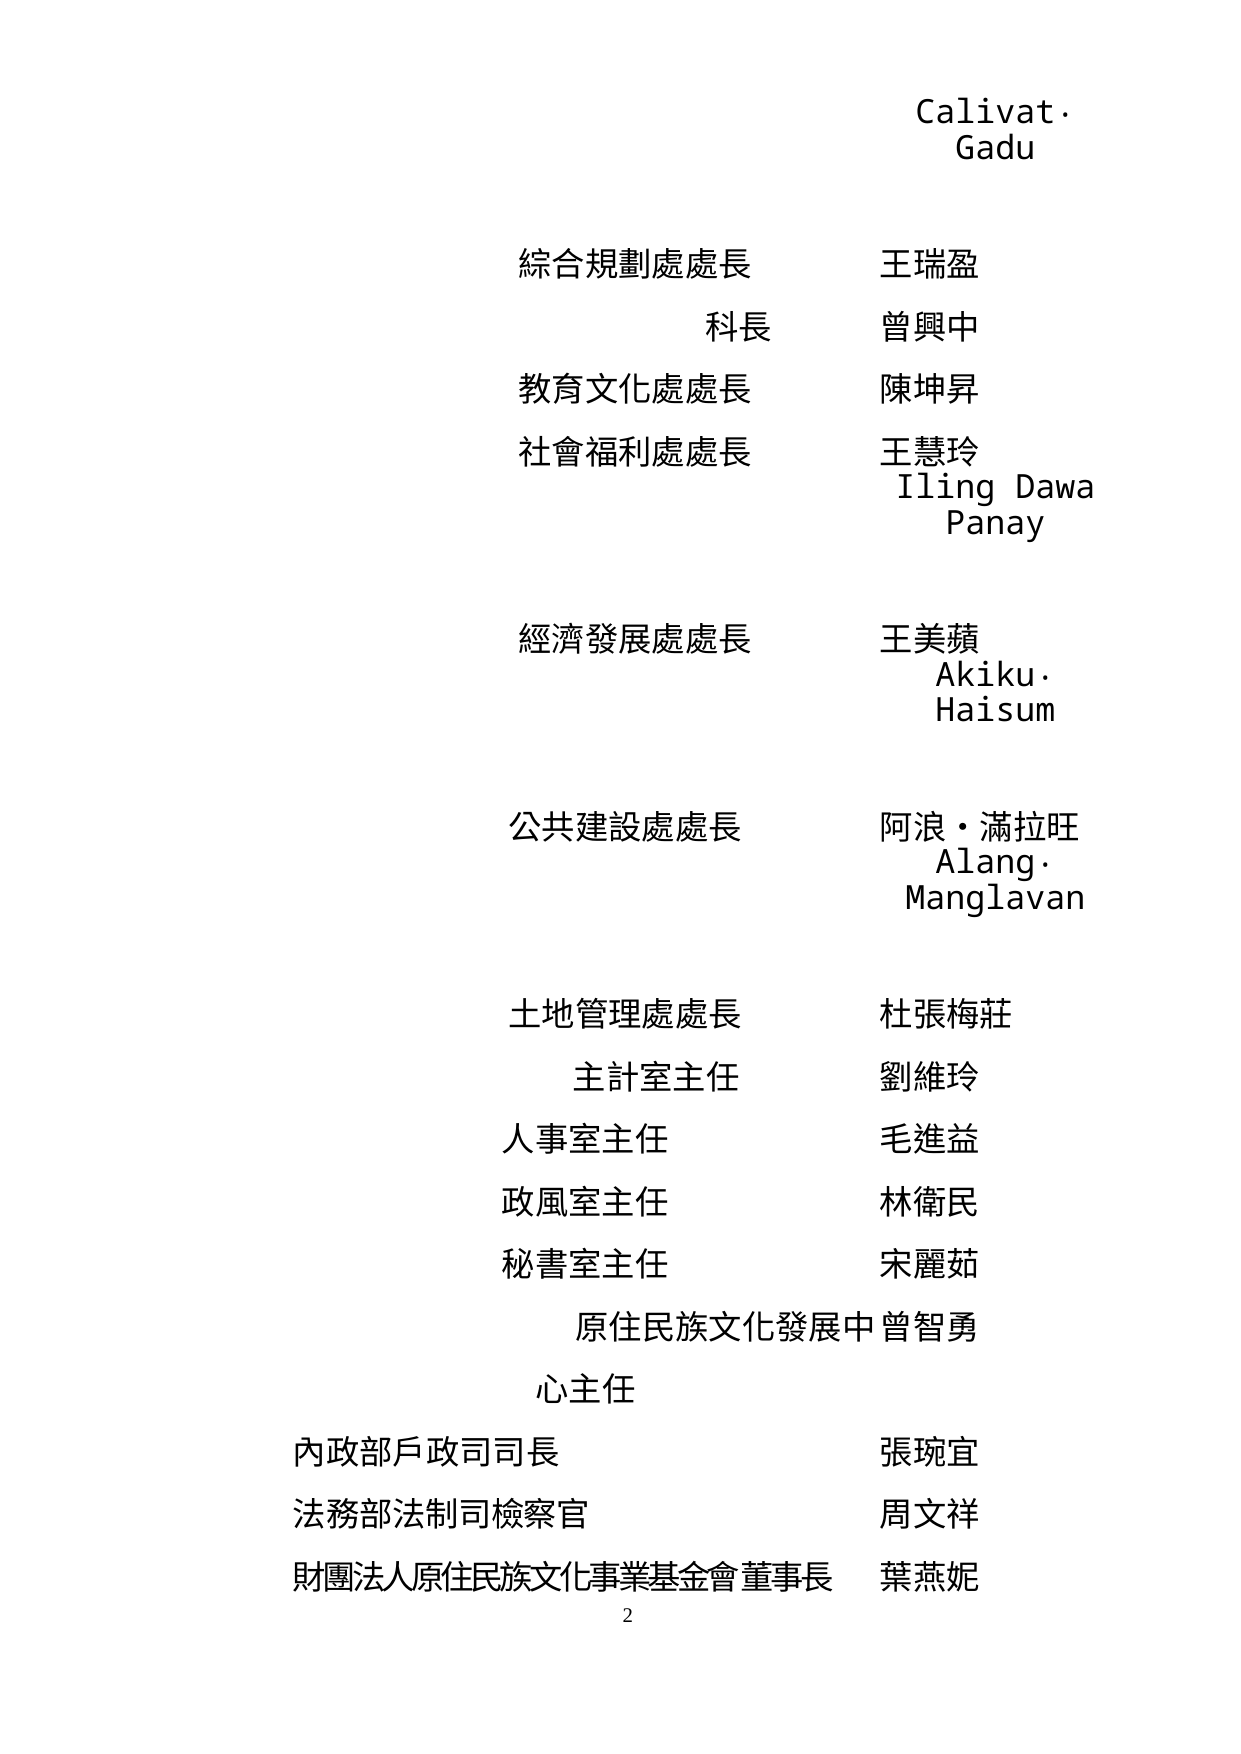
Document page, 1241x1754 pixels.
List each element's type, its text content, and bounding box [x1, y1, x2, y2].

table_cell [133, 346, 281, 408]
table_cell Calivat‧Gadu [868, 96, 1122, 166]
table_cell 阿浪‧滿拉旺 Alang‧Manglavan [868, 729, 1122, 916]
table_cell 王美蘋 Akiku‧Haisum [868, 541, 1122, 729]
table_cell 科長 [281, 283, 868, 346]
table_cell [281, 96, 868, 166]
table_cell 宋麗茹 [868, 1221, 1122, 1283]
table_cell 經濟發展處處長 [281, 541, 868, 729]
table_cell [133, 1033, 281, 1096]
table_cell [133, 1158, 281, 1221]
table_cell 財團法人原住民族文化事業基金會董事長 [281, 1533, 868, 1596]
table_cell [133, 1408, 281, 1471]
table_cell [133, 729, 281, 916]
table_cell 王慧玲 Iling Dawa Panay [868, 408, 1122, 541]
table_cell [133, 283, 281, 346]
table_cell [133, 1283, 281, 1408]
table_cell 人事室主任 [281, 1096, 868, 1158]
table_cell 主計室主任 [281, 1033, 868, 1096]
table_cell 曾興中 [868, 283, 1122, 346]
table_cell 土地管理處處長 [281, 916, 868, 1033]
table_cell 葉燕妮 [868, 1533, 1122, 1596]
table_cell 曾智勇 [868, 1283, 1122, 1408]
table_cell [133, 1471, 281, 1533]
table_cell 內政部戶政司司長 [281, 1408, 868, 1471]
table_cell 原住民族文化發展中心主任 [281, 1283, 868, 1408]
table_cell 社會福利處處長 [281, 408, 868, 541]
table_cell 毛進益 [868, 1096, 1122, 1158]
table_cell 法務部法制司檢察官 [281, 1471, 868, 1533]
table_cell 王瑞盈 [868, 166, 1122, 283]
table_cell [133, 1533, 281, 1596]
table_cell [133, 916, 281, 1033]
table_cell 政風室主任 [281, 1158, 868, 1221]
table_cell 公共建設處處長 [281, 729, 868, 916]
table_cell [133, 1221, 281, 1283]
table_cell 周文祥 [868, 1471, 1122, 1533]
table_cell 綜合規劃處處長 [281, 166, 868, 283]
table_cell [133, 96, 281, 166]
table_cell [133, 1096, 281, 1158]
table_cell 林衛民 [868, 1158, 1122, 1221]
table_cell 陳坤昇 [868, 346, 1122, 408]
table_cell 劉維玲 [868, 1033, 1122, 1096]
table_cell [133, 541, 281, 729]
table_cell [133, 408, 281, 541]
table_cell 杜張梅莊 [868, 916, 1122, 1033]
table_cell 張琬宜 [868, 1408, 1122, 1471]
table_cell 秘書室主任 [281, 1221, 868, 1283]
table_cell 教育文化處處長 [281, 346, 868, 408]
table_cell [133, 166, 281, 283]
